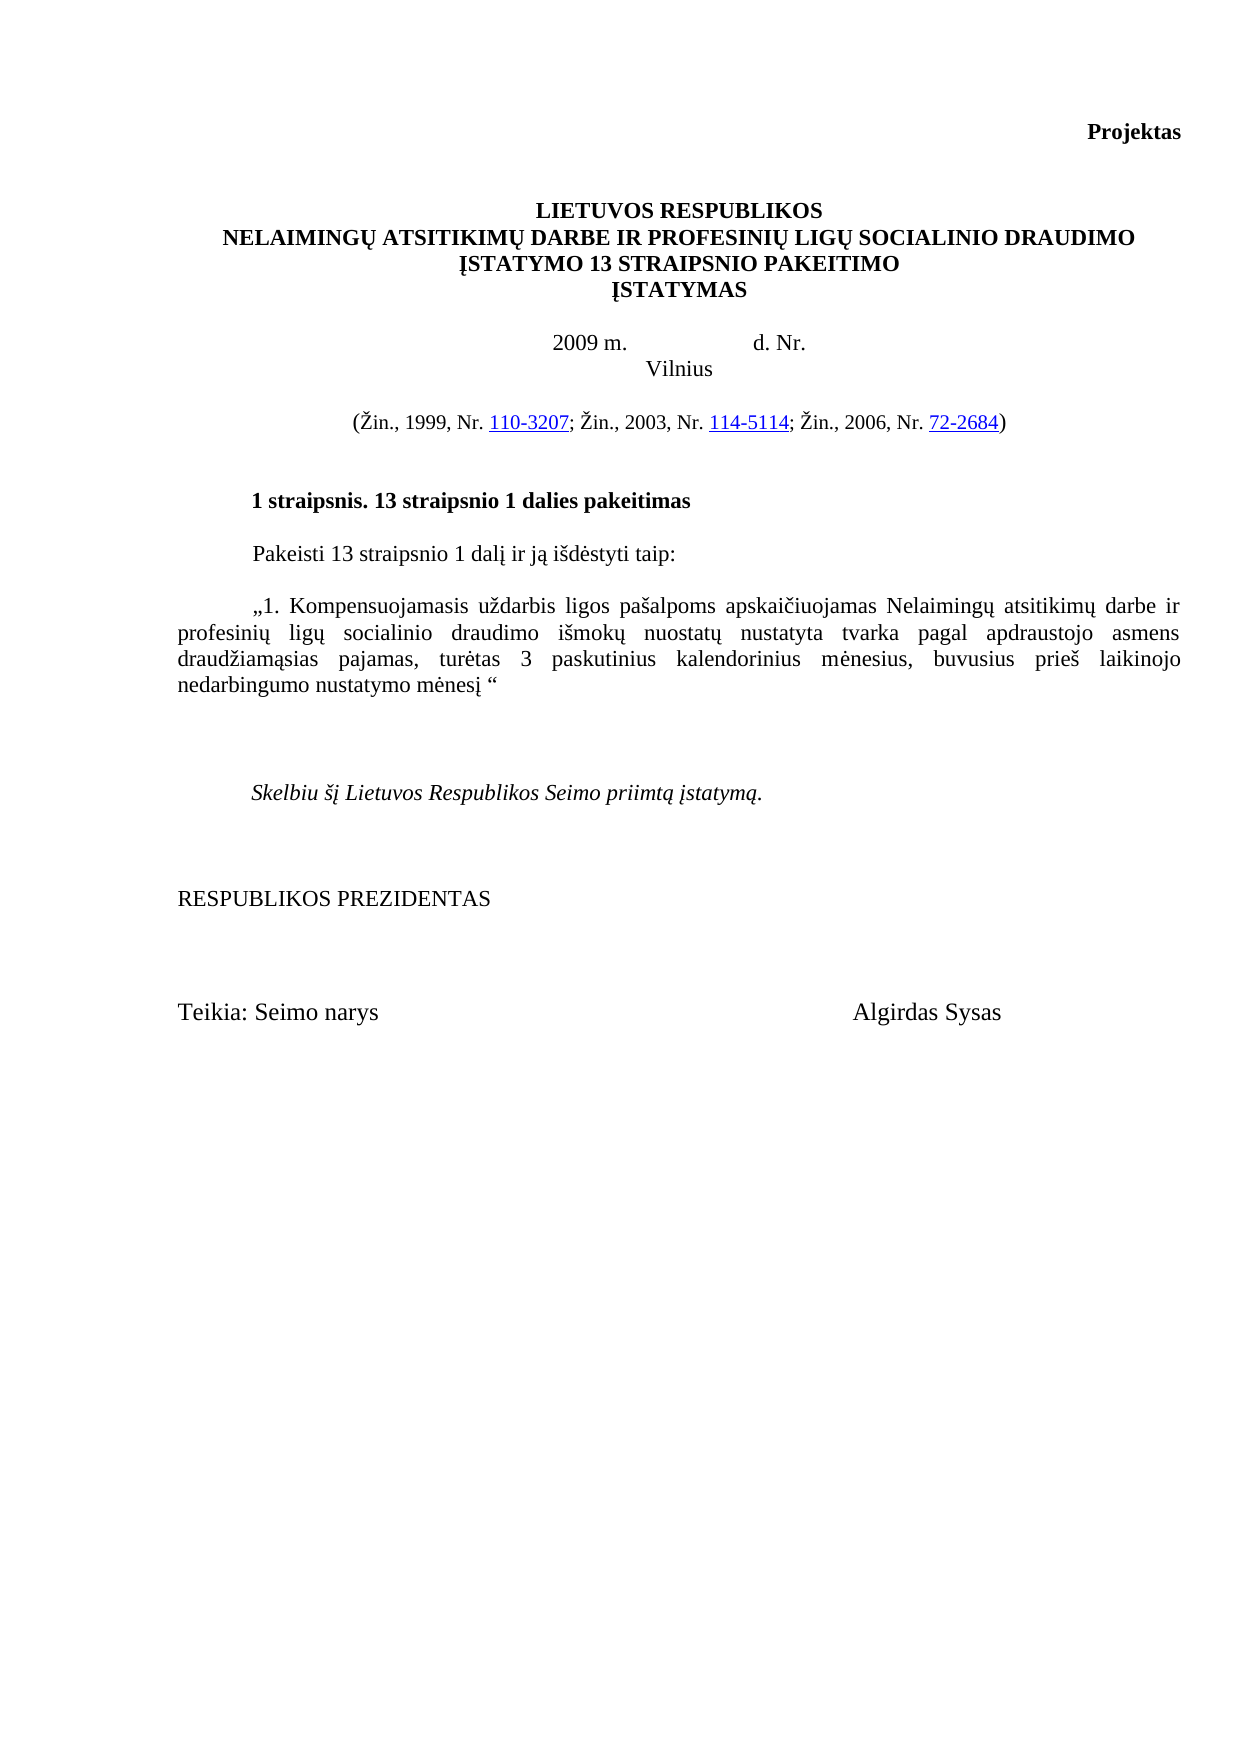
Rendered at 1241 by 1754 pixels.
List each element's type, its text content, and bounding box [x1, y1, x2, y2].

text Teikia: Seimo narys Algirdas Sysas [177, 997, 1181, 1026]
text LIETUVOS RESPUBLIKOS [177, 197, 1181, 223]
text „1. Kompensuojamasis uždarbis ligos pašalpoms apskaičiuojamas Nelaimingų atsitikimų darbe ir profesinių ligų socialinio draudimo išmokų nuostatų nustatyta tvarka pagal apdraustojo asmens draudžiamąsias pajamas, turėtas 3 paskutinius kalendorinius mėnesius, buvusius prieš laikinojo nedarbingumo nustatymo mėnesį “ [177, 592, 1181, 698]
text ĮSTATYMAS [177, 276, 1181, 303]
text 2009 m. d. Nr. [177, 329, 1181, 355]
text NELAIMINgŲ ATSITIKIMŲ DARBE IR PROFESINIŲ LIGŲ SOCIALINIO DRAUDIMO ĮSTATYMO 13 STRAIPSNIO PAKEITIMO [177, 223, 1181, 276]
text Pakeisti 13 straipsnio 1 dalį ir ją išdėstyti taip: [177, 540, 1181, 566]
text Projektas [177, 118, 1181, 144]
text Vilnius [177, 355, 1181, 382]
text Skelbiu šį Lietuvos Respublikos Seimo priimtą įstatymą. [177, 779, 1181, 806]
text (Žin., 1999, Nr. 110-3207; Žin., 2003, Nr. 114-5114; Žin., 2006, Nr. 72-2684) [177, 408, 1181, 434]
text RESPUBLIKOS PREZIDENTAS [177, 885, 1181, 911]
text 1 straipsnis. 13 straipsnio 1 dalies pakeitimas [251, 487, 1181, 513]
